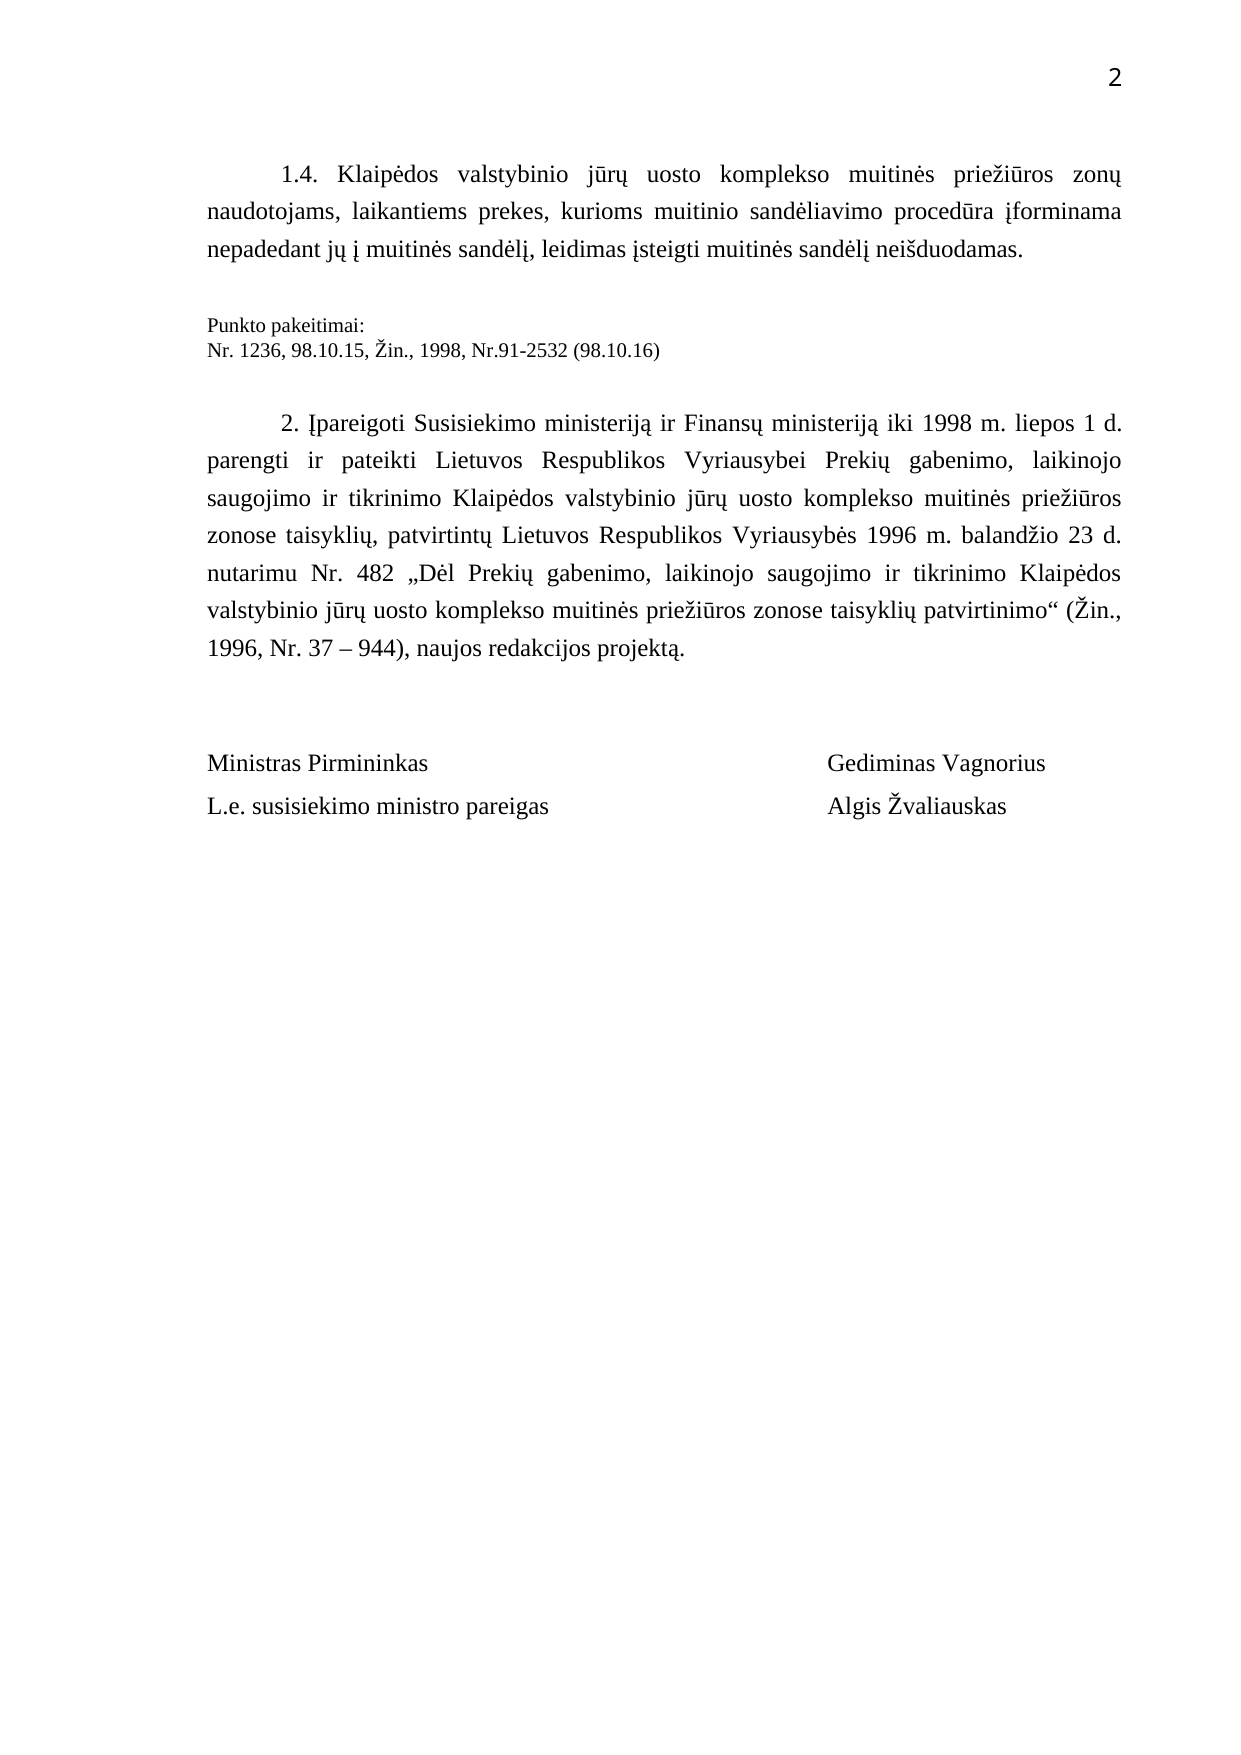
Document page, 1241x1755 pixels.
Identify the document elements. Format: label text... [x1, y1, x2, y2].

text Nr. 1236, 98.10.15, Žin., 1998, Nr.91-2532 (98.10.16) [207, 337, 1122, 362]
text L.e. susisiekimo ministro pareigas Algis Žvaliauskas [207, 791, 1122, 820]
text 1.4. Klaipėdos valstybinio jūrų uosto komplekso muitinės priežiūros zonų naudotojams, laikantiems prekes, kurioms muitinio sandėliavimo procedūra įforminama nepadedant jų į muitinės sandėlį, leidimas įsteigti muitinės sandėlį neišduodamas. [207, 150, 1122, 262]
text Punkto pakeitimai: [207, 300, 1122, 337]
text Ministras Pirmininkas Gediminas Vagnorius [207, 748, 1122, 777]
text 2. Įpareigoti Susisiekimo ministeriją ir Finansų ministeriją iki 1998 m. liepos 1 d. parengti ir pateikti Lietuvos Respublikos Vyriausybei Prekių gabenimo, laikinojo saugojimo ir tikrinimo Klaipėdos valstybinio jūrų uosto komplekso muitinės priežiūros zonose taisyklių, patvirtintų Lietuvos Respublikos Vyriausybės 1996 m. balandžio 23 d. nutarimu Nr. 482 „Dėl Prekių gabenimo, laikinojo saugojimo ir tikrinimo Klaipėdos valstybinio jūrų uosto komplekso muitinės priežiūros zonose taisyklių patvirtinimo“ (Žin., 1996, Nr. 37 – 944), naujos redakcijos projektą. [207, 399, 1122, 662]
